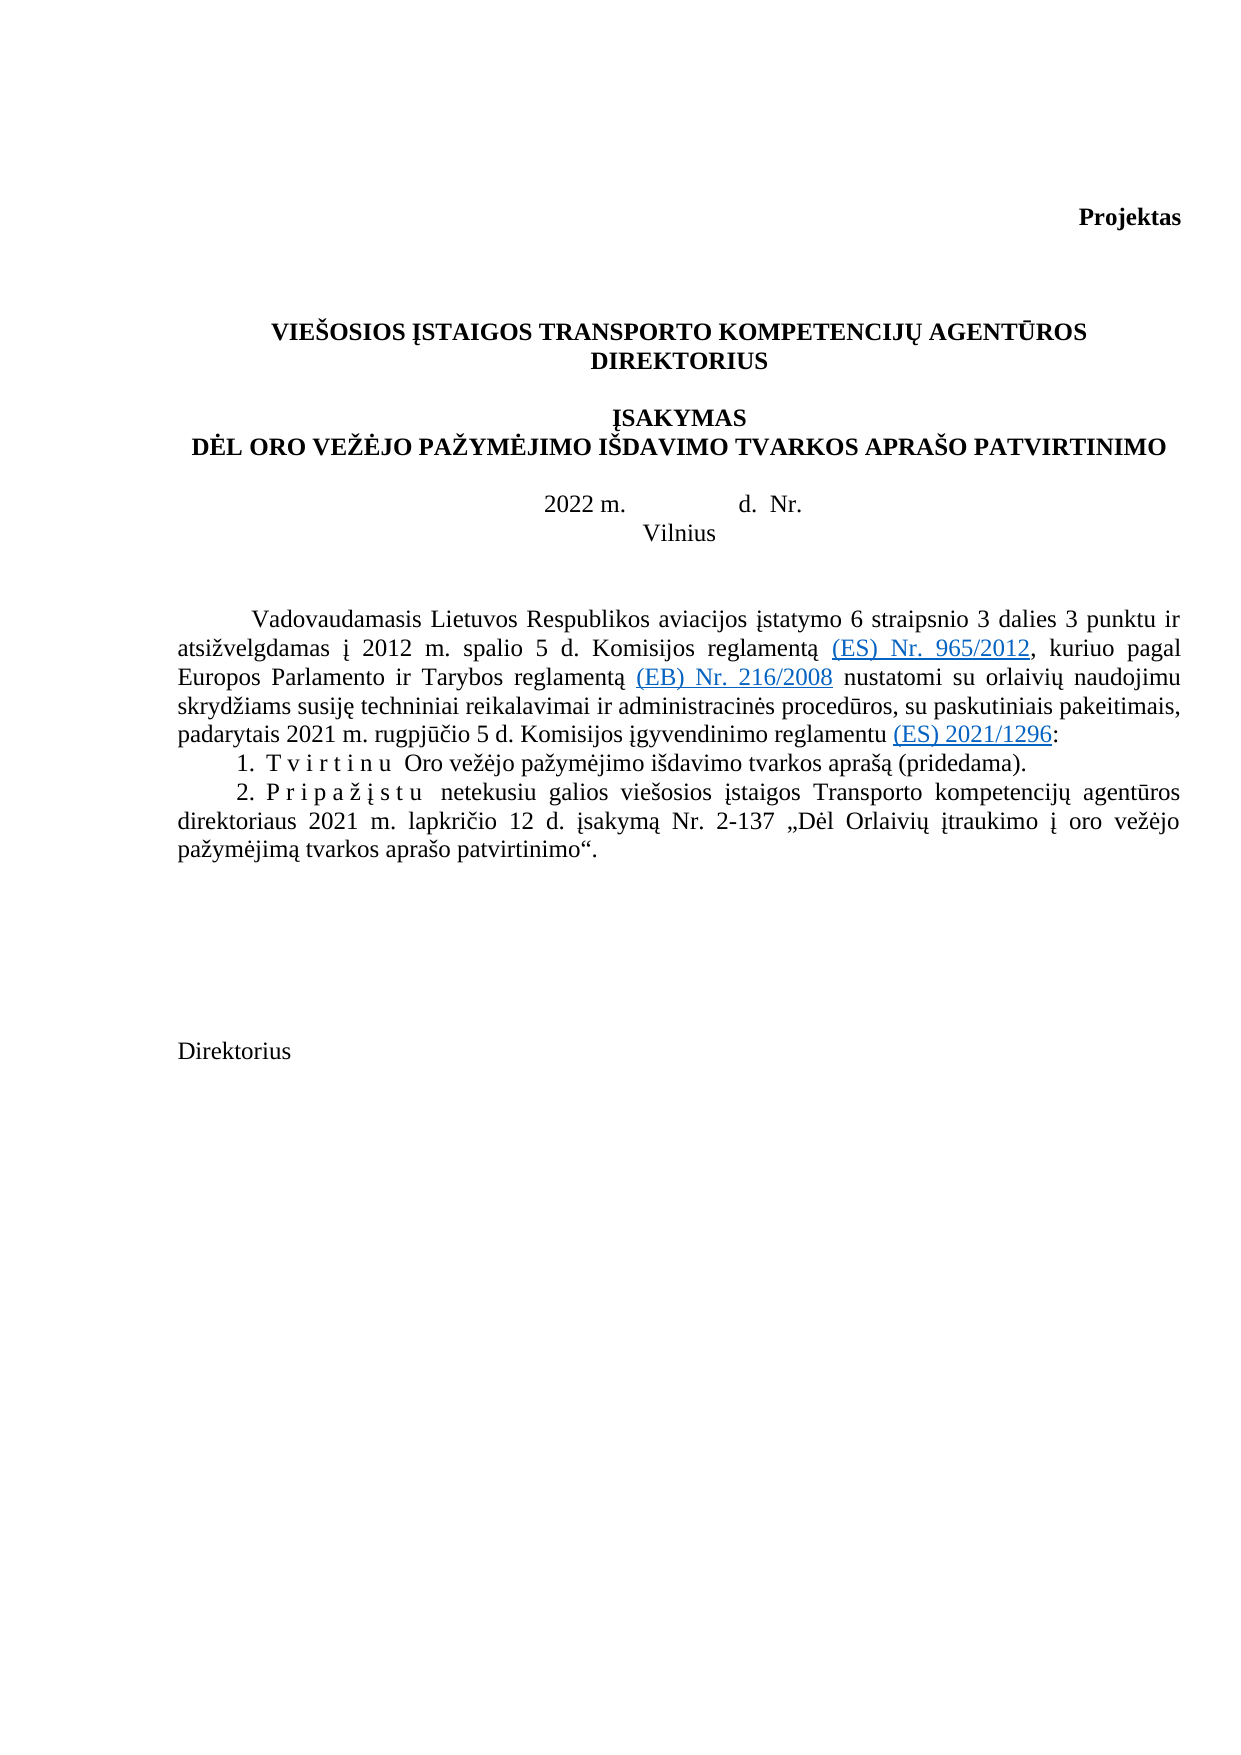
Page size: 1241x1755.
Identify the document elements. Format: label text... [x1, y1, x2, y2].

table_cell 2022 m. d. Nr. [161, 490, 1198, 518]
text 2. Pripažįstu netekusiu galios viešosios įstaigos Transporto kompetencijų agentūros direktoriaus 2021 m. lapkričio 12 d. įsakymą Nr. 2-137 „Dėl Orlaivių įtraukimo į oro vežėjo pažymėjimą tvarkos aprašo patvirtinimo“. [177, 777, 1181, 863]
table_cell DĖL ORO VEŽĖJO PAŽYMĖJIMO IŠDAVIMO TVARKOS APRAŠO PATVIRTINIMO [161, 432, 1198, 461]
text Projektas [177, 202, 1181, 231]
text Direktorius [177, 1036, 1181, 1064]
text Direktorius [177, 346, 1181, 374]
text VIEŠOSIOS ĮSTAIGOS TRANSPORTO KOMPETENCIJŲ AGENTŪROS [177, 317, 1181, 346]
table_header ĮSAKYMAS [161, 403, 1198, 432]
text 1. Tvirtinu Oro vežėjo pažymėjimo išdavimo tvarkos aprašą (pridedama). [236, 748, 1181, 777]
text Vadovaudamasis Lietuvos Respublikos aviacijos įstatymo 6 straipsnio 3 dalies 3 punktu ir atsižvelgdamas į 2012 m. spalio 5 d. Komisijos reglamentą (ES) Nr. 965/2012, kuriuo pagal Europos Parlamento ir Tarybos reglamentą (EB) Nr. 216/2008 nustatomi su orlaivių naudojimu skrydžiams susiję techniniai reikalavimai ir administracinės procedūros, su paskutiniais pakeitimais, padarytais 2021 m. rugpjūčio 5 d. Komisijos įgyvendinimo reglamentu (ES) 2021/1296: [177, 604, 1181, 748]
table_header [189, 892, 544, 1007]
table_cell Vilnius [161, 518, 1198, 547]
table_cell [161, 461, 1198, 489]
